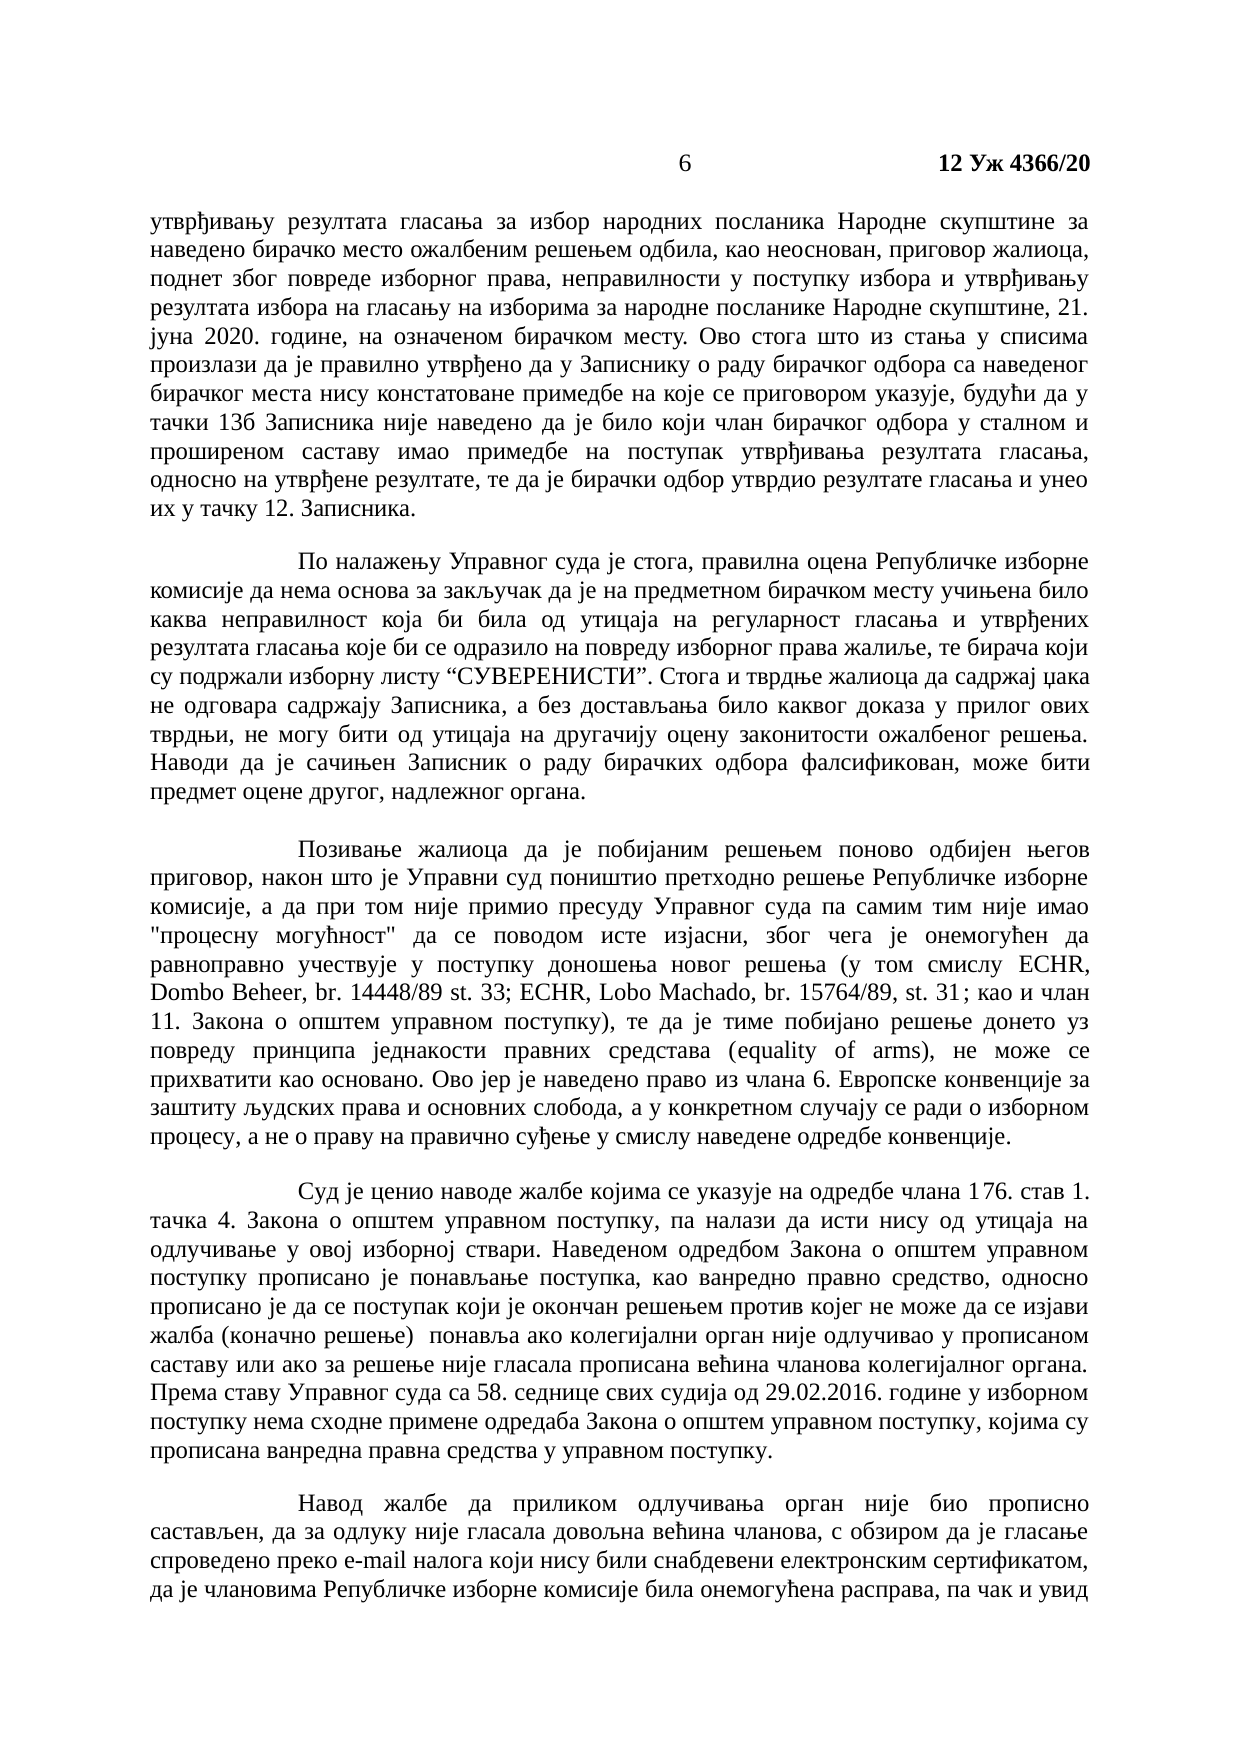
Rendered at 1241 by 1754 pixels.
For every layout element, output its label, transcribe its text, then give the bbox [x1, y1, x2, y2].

text утврђивању резултата гласања за избор народних посланика Народне скупштине за наведено бирачко место ожалбеним решењем одбила, као неоснован, приговор жалиоца, поднет због повреде изборног права, неправилности у поступку избора и утврђивању резултата избора на гласању на изборима за народне посланике Народне скупштине, 21. јуна 2020. године, на означеном бирачком месту. Ово стога што из стања у списима произлази да је правилно утврђено да у Записнику о раду бирачког одбора са наведеног бирачког места нису констатоване примедбе на које се приговором указује, будући да у тачки 13б Записника није наведено да је било који члан бирачког одбора у сталном и проширеном саставу имао примедбе на поступак утврђивања резултата гласања, односно на утврђене резултате, те да је бирачки одбор утврдио резултате гласања и унео их у тачку 12. Записника. [150, 206, 1090, 522]
text По налажењу Управног суда је стога, правилна оцена Републичке изборне комисије да нема основа за закључак да је на предметном бирачком месту учињена било каква неправилност која би била од утицаја на регуларност гласања и утврђених резултата гласања које би се одразило на повреду изборног права жалиље, те бирача који су подржали изборну листу “СУВЕРЕНИСТИ”. Стога и тврдње жалиоца да садржај џака не одговара садржају Записника, а без достављања било каквог доказа у прилог ових тврдњи, не могу бити од утицаја на другачију оцену законитости ожалбеног решења. Наводи да је сачињен Записник о раду бирачких одбора фалсификован, може бити предмет оцене другог, надлежног органа. [150, 546, 1090, 805]
text Навод жалбе да приликом одлучивања орган није био прописно састављен, да за одлуку није гласала довољна већина чланова, с обзиром да је гласање спроведено преко e-mail налога који нису били снабдевени електронским сертификатом, да је члановима Републичке изборне комисије била онемогућена расправа, па чак и увид [150, 1488, 1090, 1603]
text Позивање жалиоца да је побијаним решењем поново одбијен његов приговор, након што је Управни суд поништио претходно решење Републичке изборне комисије, а да при том није примио пресуду Управног суда па самим тим није имао "процесну могућност" да се поводом исте изјасни, због чега је онемогућен да равноправно учествује у поступку доношења новог решења (у том смислу ECHR, Dombo Beheer, br. 14448/89 st. 33; ECHR, Lobo Machado, br. 15764/89, st. 31; као и члан 11. Закона о општем управном поступку), те да је тиме побијано решење донето уз повреду принципа једнакости правних средстава (equality of arms), не може се прихватити као основано. Ово јер је наведено право из члана 6. Европске конвенције за заштиту људских права и основних слобода, а у конкретном случају се ради о изборном процесу, а не о праву на правично суђење у смислу наведене одредбе конвенције. [150, 834, 1090, 1150]
text Суд је ценио наводе жалбе којима се указује на одредбе члана 176. став 1. тачка 4. Закона о општем управном поступку, па налази да исти нису од утицаја на одлучивање у овој изборној ствари. Наведеном одредбом Закона о општем управном поступку прописано је понављање поступка, као ванредно правно средство, односно прописано је да се поступак који је окончан решењем против којег не може да се изјави жалба (коначно решење) понавља ако колегијални орган није одлучивао у прописаном саставу или ако за решење није гласала прописана већина чланова колегијалног органа. Према ставу Управног суда са 58. седнице свих судија од 29.02.2016. године у изборном поступку нема сходне примене одредаба Закона о општем управном поступку, којима су прописана ванредна правна средства у управном поступку. [150, 1176, 1090, 1464]
